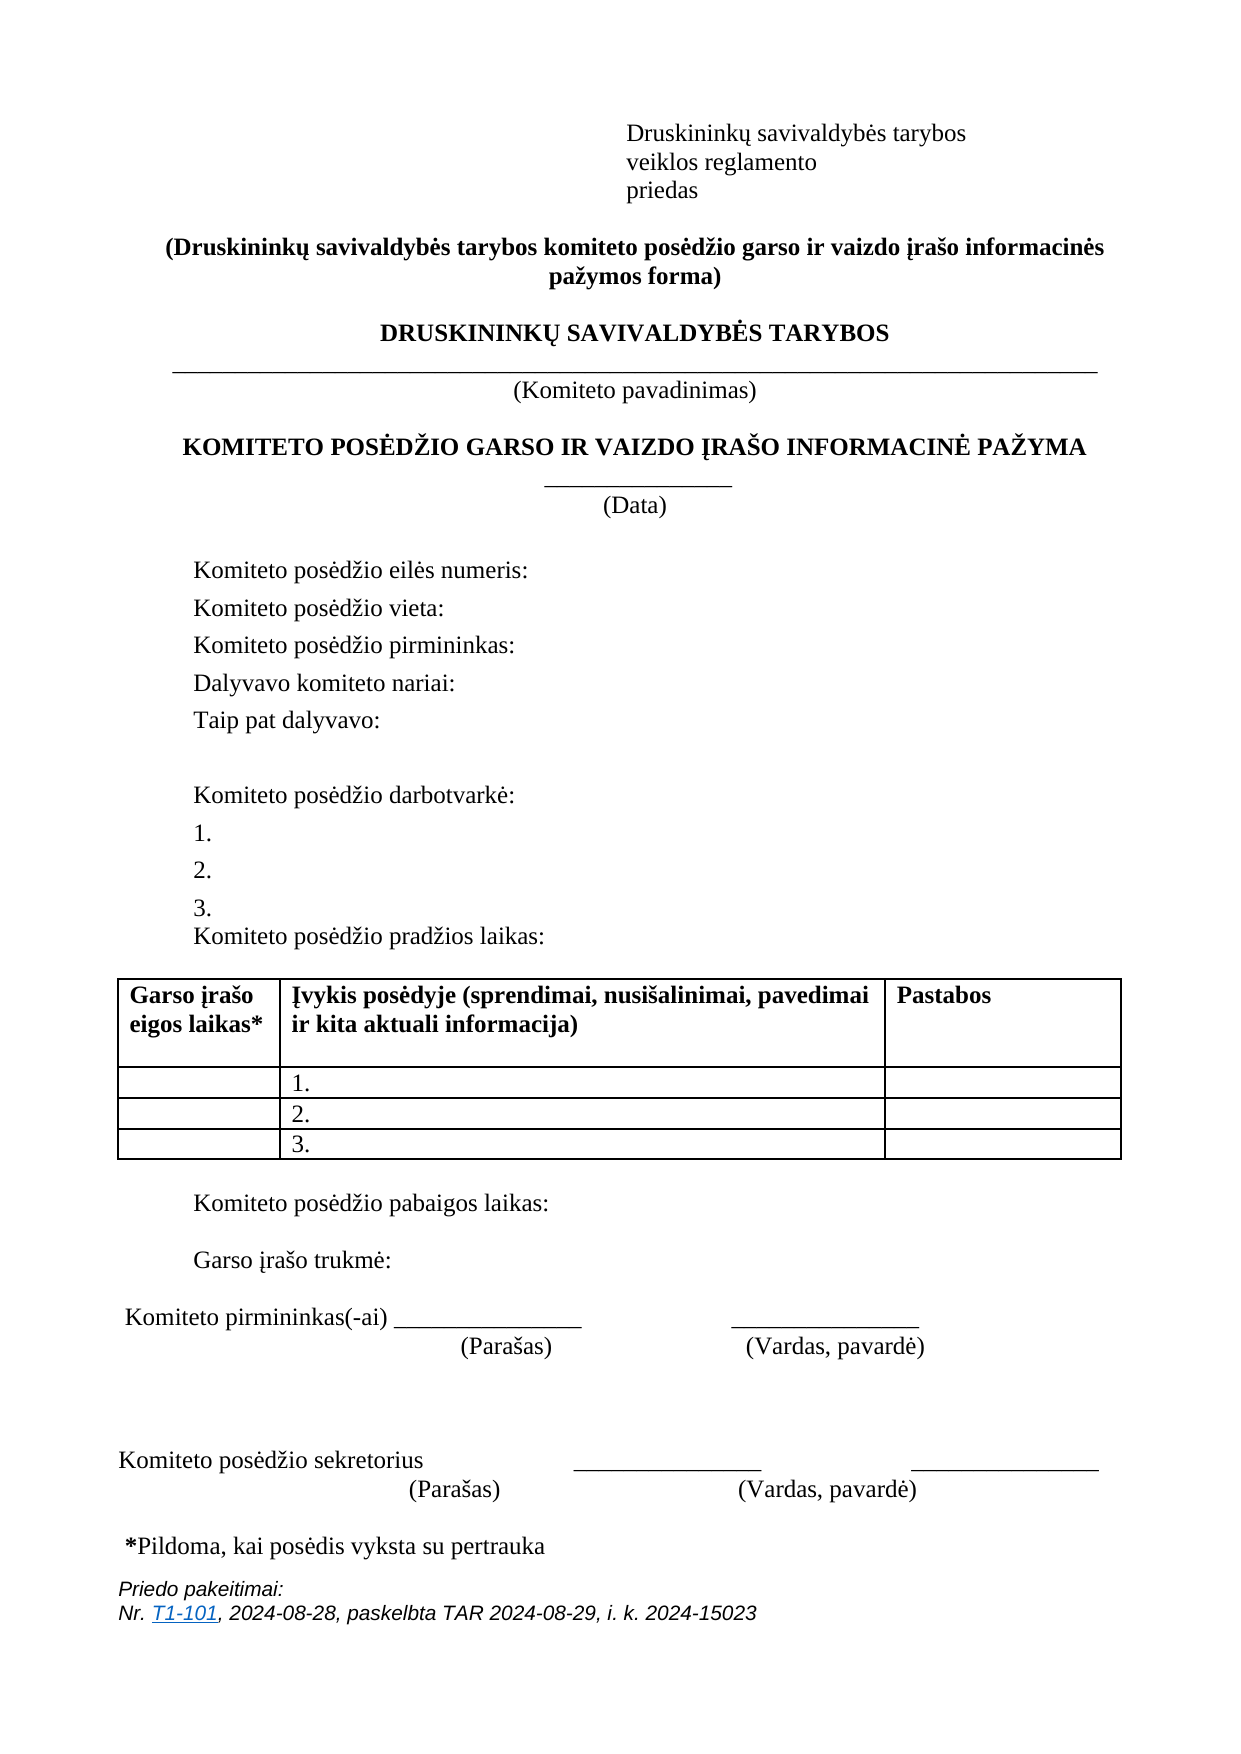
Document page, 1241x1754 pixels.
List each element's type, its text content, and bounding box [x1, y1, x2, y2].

text Komiteto pirmininkas(-ai) _______________ _______________ [118, 1302, 1152, 1331]
text veiklos reglamento [118, 147, 1152, 176]
text Komiteto posėdžio darbotvarkė: [118, 771, 1152, 809]
text Garso įrašo trukmė: [118, 1245, 1152, 1274]
table_cell [119, 1068, 279, 1097]
text Komiteto posėdžio pirmininkas: [118, 621, 1152, 659]
table_header Garso įrašo eigos laikas* [119, 980, 279, 1066]
text __________________________________________________________________________ [118, 347, 1152, 375]
text Komiteto posėdžio pabaigos laikas: [118, 1188, 1152, 1217]
text (Komiteto pavadinimas) [118, 375, 1152, 404]
table_cell [886, 1068, 1120, 1097]
text Druskininkų savivaldybės tarybos [118, 118, 1152, 147]
table_cell 2. [281, 1099, 884, 1127]
table_cell [119, 1099, 279, 1127]
text 1. [118, 809, 1152, 846]
text KOMITETO POSĖDŽIO GARSO IR VAIZDO ĮRAŠO INFORMACINĖ PAŽYMA [118, 432, 1152, 461]
text Komiteto posėdžio vieta: [118, 584, 1152, 621]
text Taip pat dalyvavo: [118, 696, 1152, 734]
table_cell 3. [281, 1130, 884, 1158]
text (Druskininkų savivaldybės tarybos komiteto posėdžio garso ir vaizdo įrašo informacinės pažymos forma) [118, 232, 1152, 290]
table_cell 1. [281, 1068, 884, 1097]
text 2. [118, 846, 1152, 884]
text *Pildoma, kai posėdis vyksta su pertrauka [118, 1531, 1152, 1560]
text 3. [118, 884, 1152, 921]
table_cell [119, 1130, 279, 1158]
text Komiteto posėdžio eilės numeris: [118, 546, 1152, 584]
table_cell [886, 1130, 1120, 1158]
text Komiteto posėdžio pradžios laikas: [118, 921, 1152, 950]
text Komiteto posėdžio sekretorius _______________ _______________ [118, 1445, 1152, 1474]
text priedas [118, 176, 1152, 204]
text Dalyvavo komiteto nariai: [118, 659, 1152, 696]
text Nr. T1-101, 2024-08-28, paskelbta TAR 2024-08-29, i. k. 2024-15023 [118, 1601, 1152, 1625]
text (Parašas) (Vardas, pavardė) [118, 1331, 1152, 1359]
table_cell [886, 1099, 1120, 1127]
text DRUSKININKŲ SAVIVALDYBĖS TARYBOS [118, 318, 1152, 347]
table_header Įvykis posėdyje (sprendimai, nusišalinimai, pavedimai ir kita aktuali informacija) [281, 980, 884, 1066]
text Priedo pakeitimai: [118, 1577, 1152, 1601]
text (Data) [118, 490, 1152, 518]
table_header Pastabos [886, 980, 1120, 1066]
text _______________ [118, 461, 1152, 490]
text (Parašas) (Vardas, pavardė) [118, 1474, 1152, 1502]
